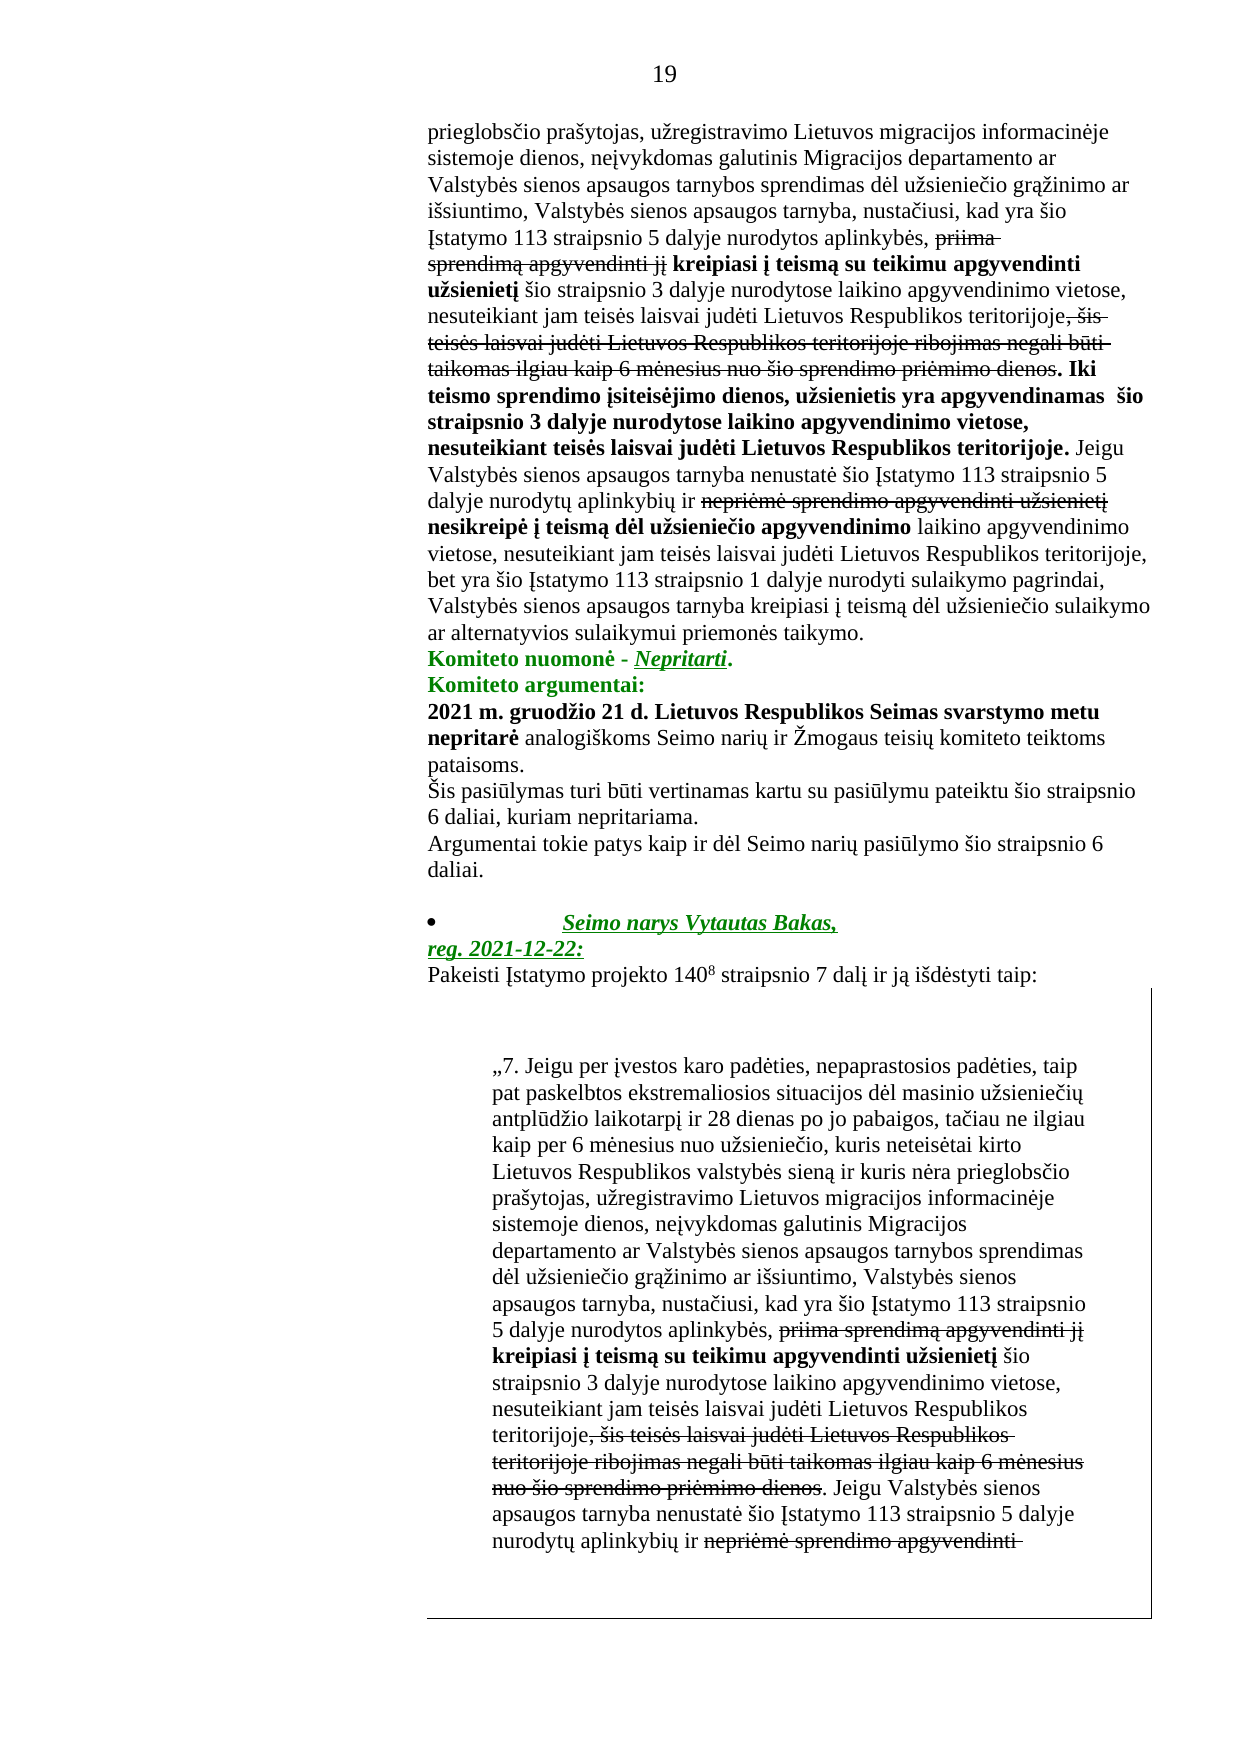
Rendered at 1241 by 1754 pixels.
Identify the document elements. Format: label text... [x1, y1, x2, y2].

text 2021 m. gruodžio 21 d. Lietuvos Respublikos Seimas svarstymo metu nepritarė analogiškoms Seimo narių ir Žmogaus teisių komiteto teiktoms pataisoms. [427, 698, 1152, 777]
text Argumentai tokie patys kaip ir dėl Seimo narių pasiūlymo šio straipsnio 6 daliai. [427, 830, 1152, 882]
text Pakeisti Įstatymo projekto 1408 straipsnio 7 dalį ir ją išdėstyti taip: [427, 961, 1152, 988]
text Komiteto nuomonė - Nepritarti. [427, 645, 1152, 672]
text „7. Jeigu per įvestos karo padėties, nepaprastosios padėties, taip pat paskelbtos ekstremaliosios situacijos dėl masinio užsieniečių antplūdžio laikotarpį ir 28 dienas po jo pabaigos, tačiau ne ilgiau kaip per 6 mėnesius nuo užsieniečio, kuris neteisėtai kirto Lietuvos Respublikos valstybės sieną ir kuris nėra prieglobsčio prašytojas, užregistravimo Lietuvos migracijos informacinėje sistemoje dienos, neįvykdomas galutinis Migracijos departamento ar Valstybės sienos apsaugos tarnybos sprendimas dėl užsieniečio grąžinimo ar išsiuntimo, Valstybės sienos apsaugos tarnyba, nustačiusi, kad yra šio Įstatymo 113 straipsnio 5 dalyje nurodytos aplinkybės, priima sprendimą apgyvendinti jį kreipiasi į teismą su teikimu apgyvendinti užsienietį šio straipsnio 3 dalyje nurodytose laikino apgyvendinimo vietose, nesuteikiant jam teisės laisvai judėti Lietuvos Respublikos teritorijoje, šis teisės laisvai judėti Lietuvos Respublikos teritorijoje ribojimas negali būti taikomas ilgiau kaip 6 mėnesius nuo šio sprendimo priėmimo dienos. Jeigu Valstybės sienos apsaugos tarnyba nenustatė šio Įstatymo 113 straipsnio 5 dalyje nurodytų aplinkybių ir nepriėmė sprendimo apgyvendinti [427, 988, 1151, 1618]
text Šis pasiūlymas turi būti vertinamas kartu su pasiūlymu pateiktu šio straipsnio 6 daliai, kuriam nepritariama. [427, 777, 1152, 830]
text prieglobsčio prašytojas, užregistravimo Lietuvos migracijos informacinėje sistemoje dienos, neįvykdomas galutinis Migracijos departamento ar Valstybės sienos apsaugos tarnybos sprendimas dėl užsieniečio grąžinimo ar išsiuntimo, Valstybės sienos apsaugos tarnyba, nustačiusi, kad yra šio Įstatymo 113 straipsnio 5 dalyje nurodytos aplinkybės, priima sprendimą apgyvendinti jį kreipiasi į teismą su teikimu apgyvendinti užsienietį šio straipsnio 3 dalyje nurodytose laikino apgyvendinimo vietose, nesuteikiant jam teisės laisvai judėti Lietuvos Respublikos teritorijoje, šis teisės laisvai judėti Lietuvos Respublikos teritorijoje ribojimas negali būti taikomas ilgiau kaip 6 mėnesius nuo šio sprendimo priėmimo dienos. Iki teismo sprendimo įsiteisėjimo dienos, užsienietis yra apgyvendinamas šio straipsnio 3 dalyje nurodytose laikino apgyvendinimo vietose, nesuteikiant teisės laisvai judėti Lietuvos Respublikos teritorijoje. Jeigu Valstybės sienos apsaugos tarnyba nenustatė šio Įstatymo 113 straipsnio 5 dalyje nurodytų aplinkybių ir nepriėmė sprendimo apgyvendinti užsienietį nesikreipė į teismą dėl užsieniečio apgyvendinimo laikino apgyvendinimo vietose, nesuteikiant jam teisės laisvai judėti Lietuvos Respublikos teritorijoje, bet yra šio Įstatymo 113 straipsnio 1 dalyje nurodyti sulaikymo pagrindai, Valstybės sienos apsaugos tarnyba kreipiasi į teismą dėl užsieniečio sulaikymo ar alternatyvios sulaikymui priemonės taikymo. [427, 118, 1152, 645]
list Seimo narys Vytautas Bakas, reg. 2021-12-22: [427, 909, 1152, 961]
text Komiteto argumentai: [427, 672, 1152, 698]
